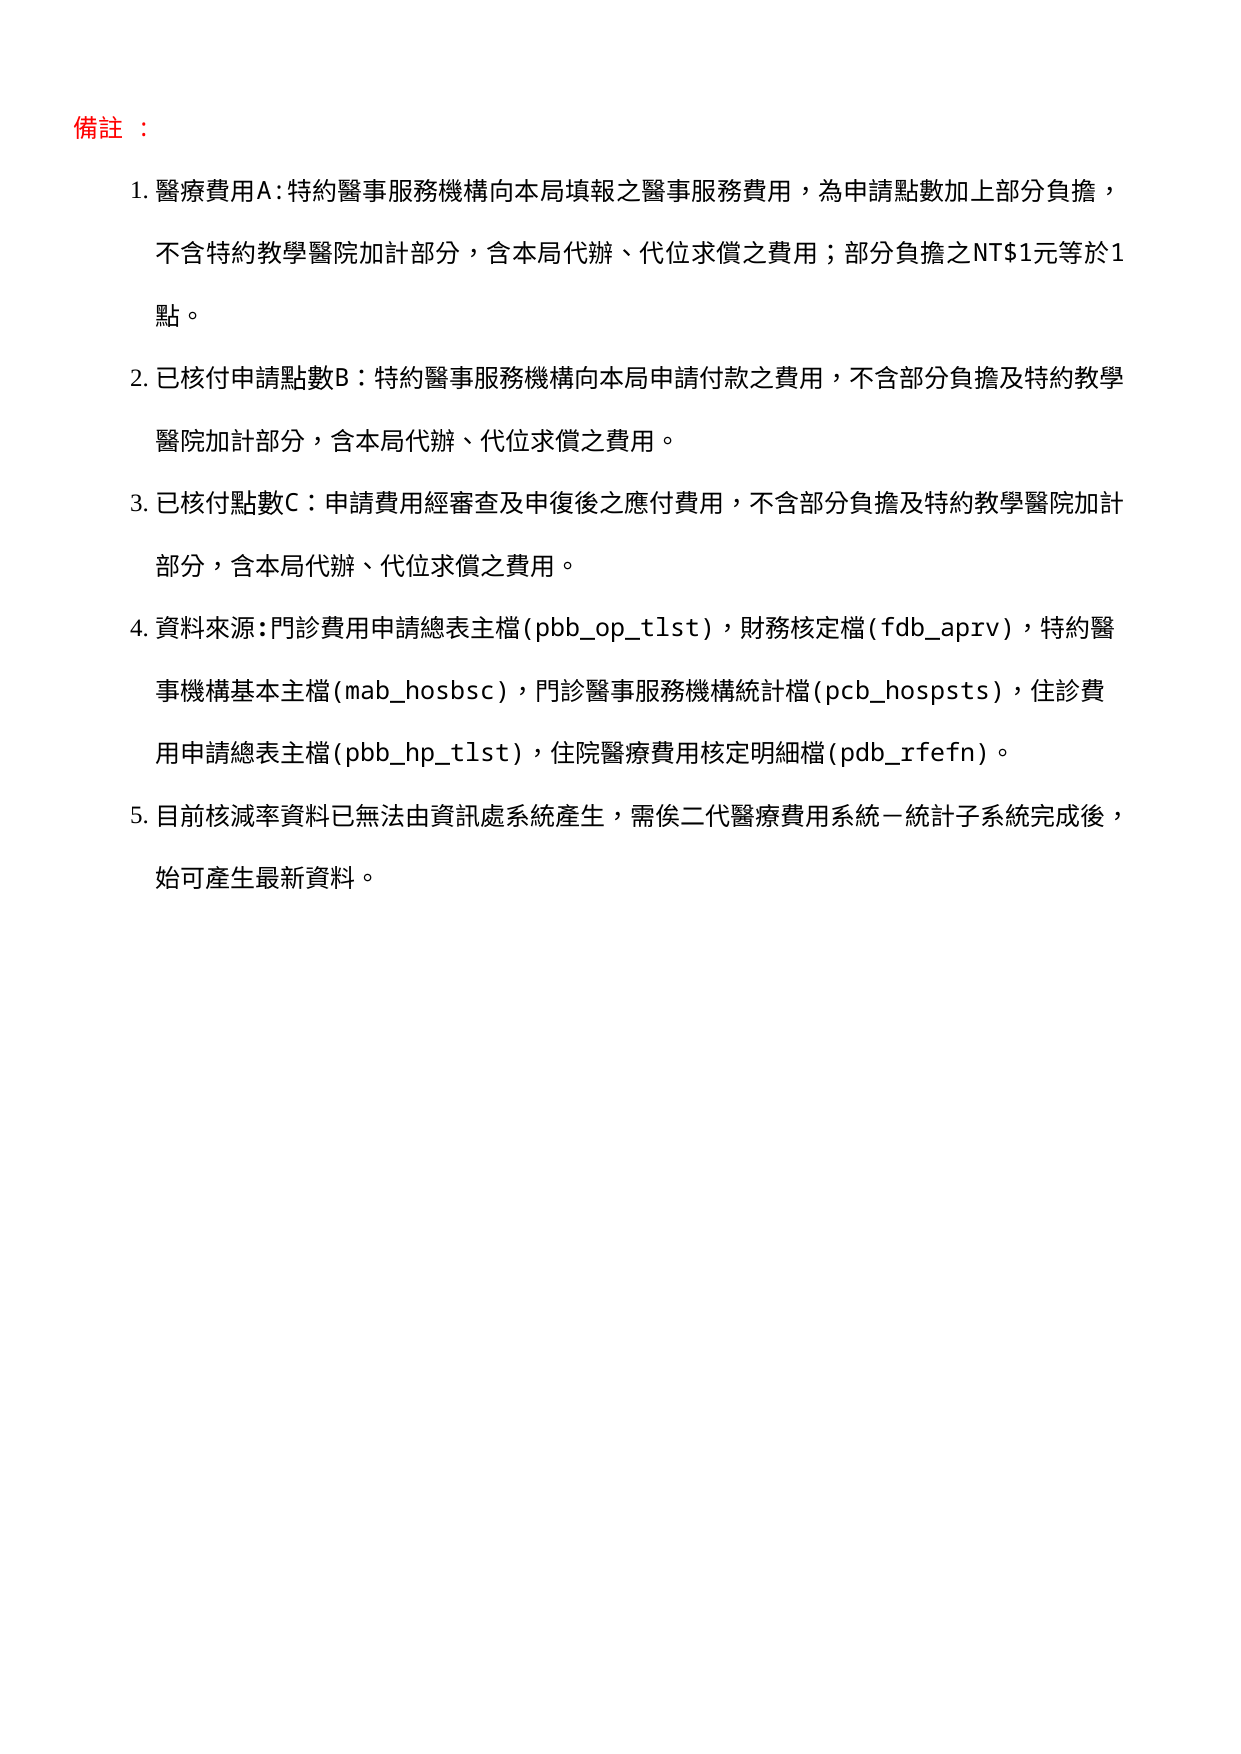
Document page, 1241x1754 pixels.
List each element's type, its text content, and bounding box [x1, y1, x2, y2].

text 備註 : [55, 85, 1125, 148]
list 已核付申請點數B：特約醫事服務機構向本局申請付款之費用，不含部分負擔及特約教學醫院加計部分，含本局代辦、代位求償之費用。 [130, 335, 1125, 460]
list 醫療費用A:特約醫事服務機構向本局填報之醫事服務費用，為申請點數加上部分負擔，不含特約教學醫院加計部分，含本局代辦、代位求償之費用；部分負擔之NT$1元等於1點。 [130, 148, 1125, 335]
list 目前核減率資料已無法由資訊處系統產生，需俟二代醫療費用系統－統計子系統完成後，始可產生最新資料。 [130, 773, 1125, 898]
list 資料來源:門診費用申請總表主檔(pbb_op_tlst)，財務核定檔(fdb_aprv)，特約醫事機構基本主檔(mab_hosbsc)，門診醫事服務機構統計檔(pcb_hospsts)，住診費用申請總表主檔(pbb_hp_tlst)，住院醫療費用核定明細檔(pdb_rfefn)。 [130, 585, 1125, 773]
list 已核付點數C：申請費用經審查及申復後之應付費用，不含部分負擔及特約教學醫院加計部分，含本局代辦、代位求償之費用。 [130, 460, 1125, 585]
